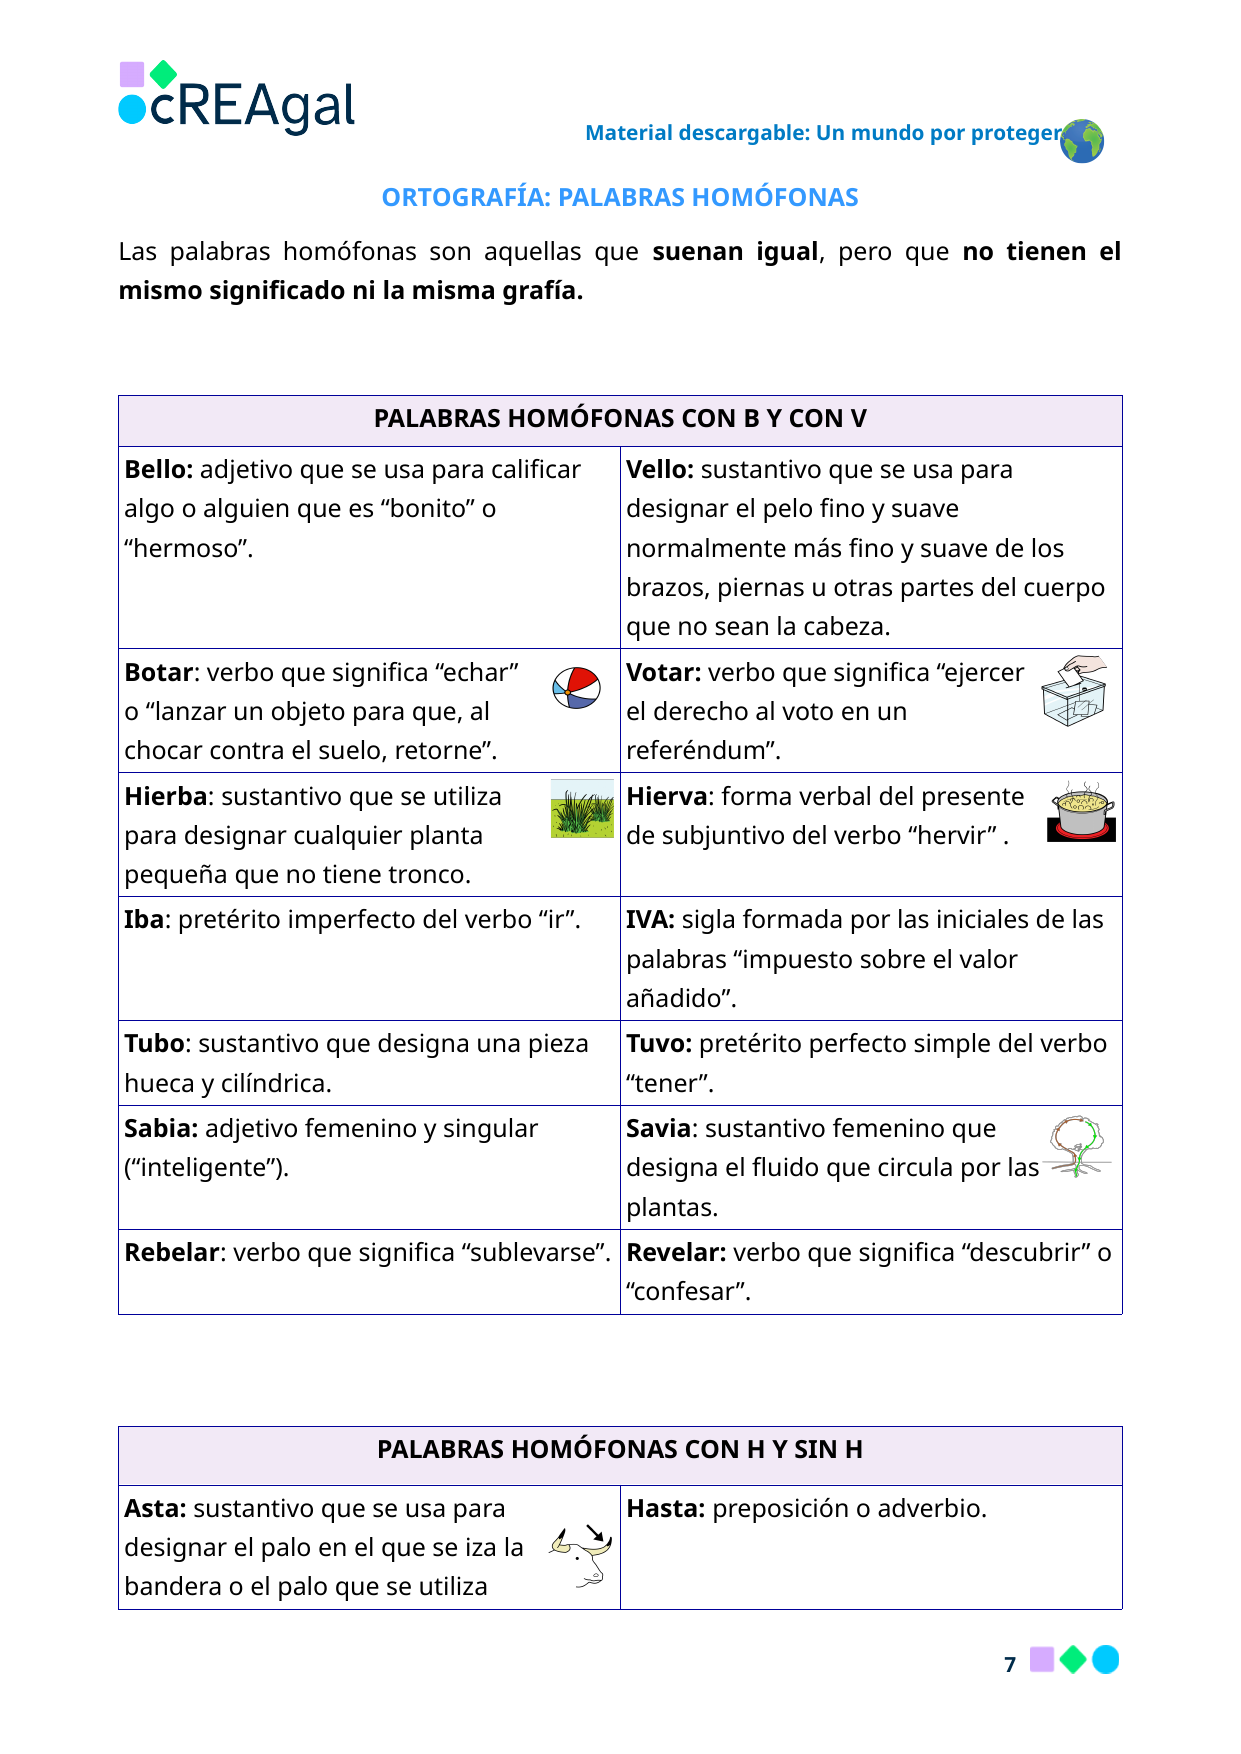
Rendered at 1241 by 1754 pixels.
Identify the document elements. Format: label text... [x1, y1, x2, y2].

picture [1030, 1645, 1103, 1674]
picture [1046, 778, 1117, 843]
table_cell Sabia: adjetivo femenino y singular (“inteligente”). [119, 1106, 620, 1229]
table_cell Savia: sustantivo femenino que designa el fluido que circula por las plantas. [621, 1114, 1122, 1229]
picture [1042, 1113, 1113, 1180]
table_cell Iba: pretérito imperfecto del verbo “ir”. [119, 897, 620, 1020]
text ORTOGRAFÍA: PALABRAS HOMÓFONAS [118, 179, 1122, 213]
table_cell Votar: verbo que significa “ejercer el derecho al voto en un referéndum”. [621, 649, 1122, 772]
table_cell Hierva: forma verbal del presente de subjuntivo del verbo “hervir” . [621, 773, 1122, 896]
picture [1032, 654, 1117, 728]
table_header PALABRAS HOMÓFONAS CON B Y CON V [119, 396, 1122, 446]
picture [1110, 1645, 1119, 1652]
picture [1109, 1666, 1119, 1674]
picture [545, 1522, 615, 1590]
picture [550, 778, 615, 839]
picture [1055, 113, 1109, 165]
table_cell Vello: sustantivo que se usa para designar el pelo fino y suave normalmente más fino y suave de los brazos, piernas u otras partes del cuerpo que no sean la cabeza. [621, 447, 1122, 648]
table_cell Botar: verbo que significa “echar” o “lanzar un objeto para que, al chocar contra el suelo, retorne”. [119, 649, 620, 772]
table_cell Asta: sustantivo que se usa para designar el palo en el que se iza la bandera o el palo que se utiliza [119, 1486, 620, 1608]
table_cell Hierba: sustantivo que se utiliza para designar cualquier planta pequeña que no tiene tronco. [119, 773, 620, 896]
table_cell Rebelar: verbo que significa “sublevarse”. [119, 1230, 620, 1314]
table_cell Tuvo: pretérito perfecto simple del verbo “tener”. [621, 1021, 1122, 1105]
picture [118, 60, 355, 136]
table_cell Revelar: verbo que significa “descubrir” o “confesar”. [621, 1230, 1122, 1314]
table_cell Bello: adjetivo que se usa para calificar algo o alguien que es “bonito” o “hermoso”. [119, 447, 620, 648]
table_cell IVA: sigla formada por las iniciales de las palabras “impuesto sobre el valor añadido”. [621, 897, 1122, 1020]
table_cell Hasta: preposición o adverbio. [621, 1486, 1122, 1608]
table_header PALABRAS HOMÓFONAS CON H Y SIN H [119, 1427, 1122, 1484]
text Las palabras homófonas son aquellas que suenan igual, pero que no tienen el mismo significado ni la misma grafía. [118, 233, 1122, 306]
picture [538, 654, 615, 722]
table_cell [621, 1106, 1122, 1113]
table_cell Tubo: sustantivo que designa una pieza hueca y cilíndrica. [119, 1021, 620, 1105]
